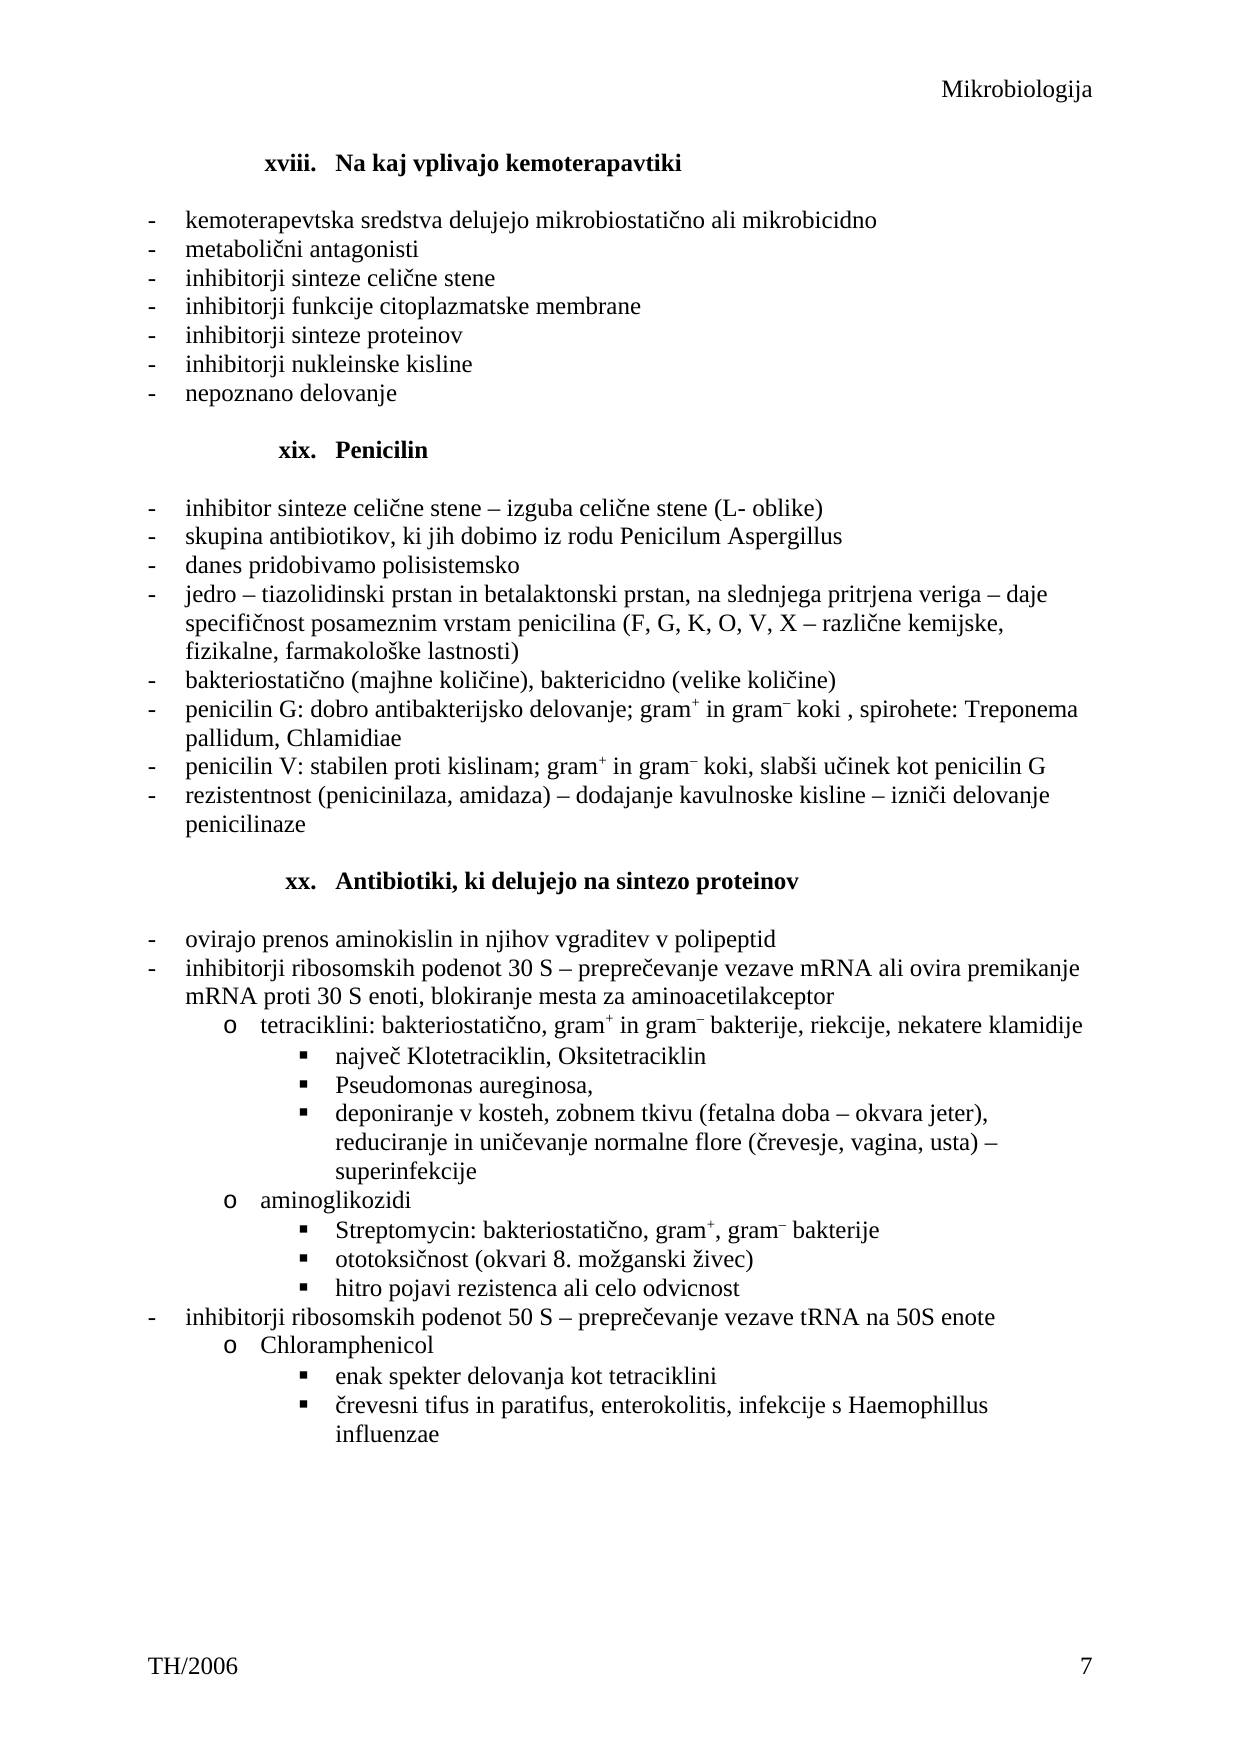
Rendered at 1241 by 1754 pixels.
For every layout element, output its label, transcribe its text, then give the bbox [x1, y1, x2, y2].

list Streptomycin: bakteriostatično, gram+, gram– bakterije [298, 1216, 1092, 1244]
list inhibitorji nukleinske kisline [148, 349, 1092, 378]
list tetraciklini: bakteriostatično, gram+ in gram– bakterije, riekcije, nekatere klamidije [223, 1010, 1092, 1041]
list bakteriostatično (majhne količine), baktericidno (velike količine) [148, 665, 1092, 694]
list hitro pojavi rezistenca ali celo odvicnost [298, 1273, 1092, 1302]
list inhibitor sinteze celične stene – izguba celične stene (L- oblike) [148, 493, 1092, 521]
list aminoglikozidi [223, 1185, 1092, 1216]
subtitle Antibiotiki, ki delujejo na sintezo proteinov [316, 866, 1092, 895]
list inhibitorji ribosomskih podenot 50 S – preprečevanje vezave tRNA na 50S enote [148, 1302, 1092, 1331]
subtitle Penicilin [316, 435, 1092, 464]
list danes pridobivamo polisistemsko [148, 550, 1092, 579]
list ototoksičnost (okvari 8. možganski živec) [298, 1244, 1092, 1273]
list skupina antibiotikov, ki jih dobimo iz rodu Penicilum Aspergillus [148, 521, 1092, 550]
list penicilin V: stabilen proti kislinam; gram+ in gram– koki, slabši učinek kot penicilin G [148, 751, 1092, 780]
list črevesni tifus in paratifus, enterokolitis, infekcije s Haemophillus influenzae [298, 1390, 1092, 1448]
list enak spekter delovanja kot tetraciklini [298, 1361, 1092, 1390]
list kemoterapevtska sredstva delujejo mikrobiostatično ali mikrobicidno [148, 205, 1092, 234]
list Pseudomonas aureginosa, [298, 1070, 1092, 1098]
list največ Klotetraciklin, Oksitetraciklin [298, 1041, 1092, 1070]
list inhibitorji sinteze proteinov [148, 320, 1092, 349]
list inhibitorji ribosomskih podenot 30 S – preprečevanje vezave mRNA ali ovira premikanje mRNA proti 30 S enoti, blokiranje mesta za aminoacetilakceptor [148, 953, 1092, 1010]
list rezistentnost (penicinilaza, amidaza) – dodajanje kavulnoske kisline – izniči delovanje penicilinaze [148, 780, 1092, 838]
list inhibitorji funkcije citoplazmatske membrane [148, 291, 1092, 320]
list Chloramphenicol [223, 1331, 1092, 1361]
list penicilin G: dobro antibakterijsko delovanje; gram+ in gram– koki , spirohete: Treponema pallidum, Chlamidiae [148, 694, 1092, 751]
list metabolični antagonisti [148, 234, 1092, 263]
list deponiranje v kosteh, zobnem tkivu (fetalna doba – okvara jeter), reduciranje in uničevanje normalne flore (črevesje, vagina, usta) – superinfekcije [298, 1098, 1092, 1185]
subtitle Na kaj vplivajo kemoterapavtiki [316, 148, 1092, 176]
list ovirajo prenos aminokislin in njihov vgraditev v polipeptid [148, 924, 1092, 953]
list nepoznano delovanje [148, 378, 1092, 406]
list jedro – tiazolidinski prstan in betalaktonski prstan, na slednjega pritrjena veriga – daje specifičnost posameznim vrstam penicilina (F, G, K, O, V, X – različne kemijske, fizikalne, farmakološke lastnosti) [148, 579, 1092, 665]
list inhibitorji sinteze celične stene [148, 263, 1092, 291]
